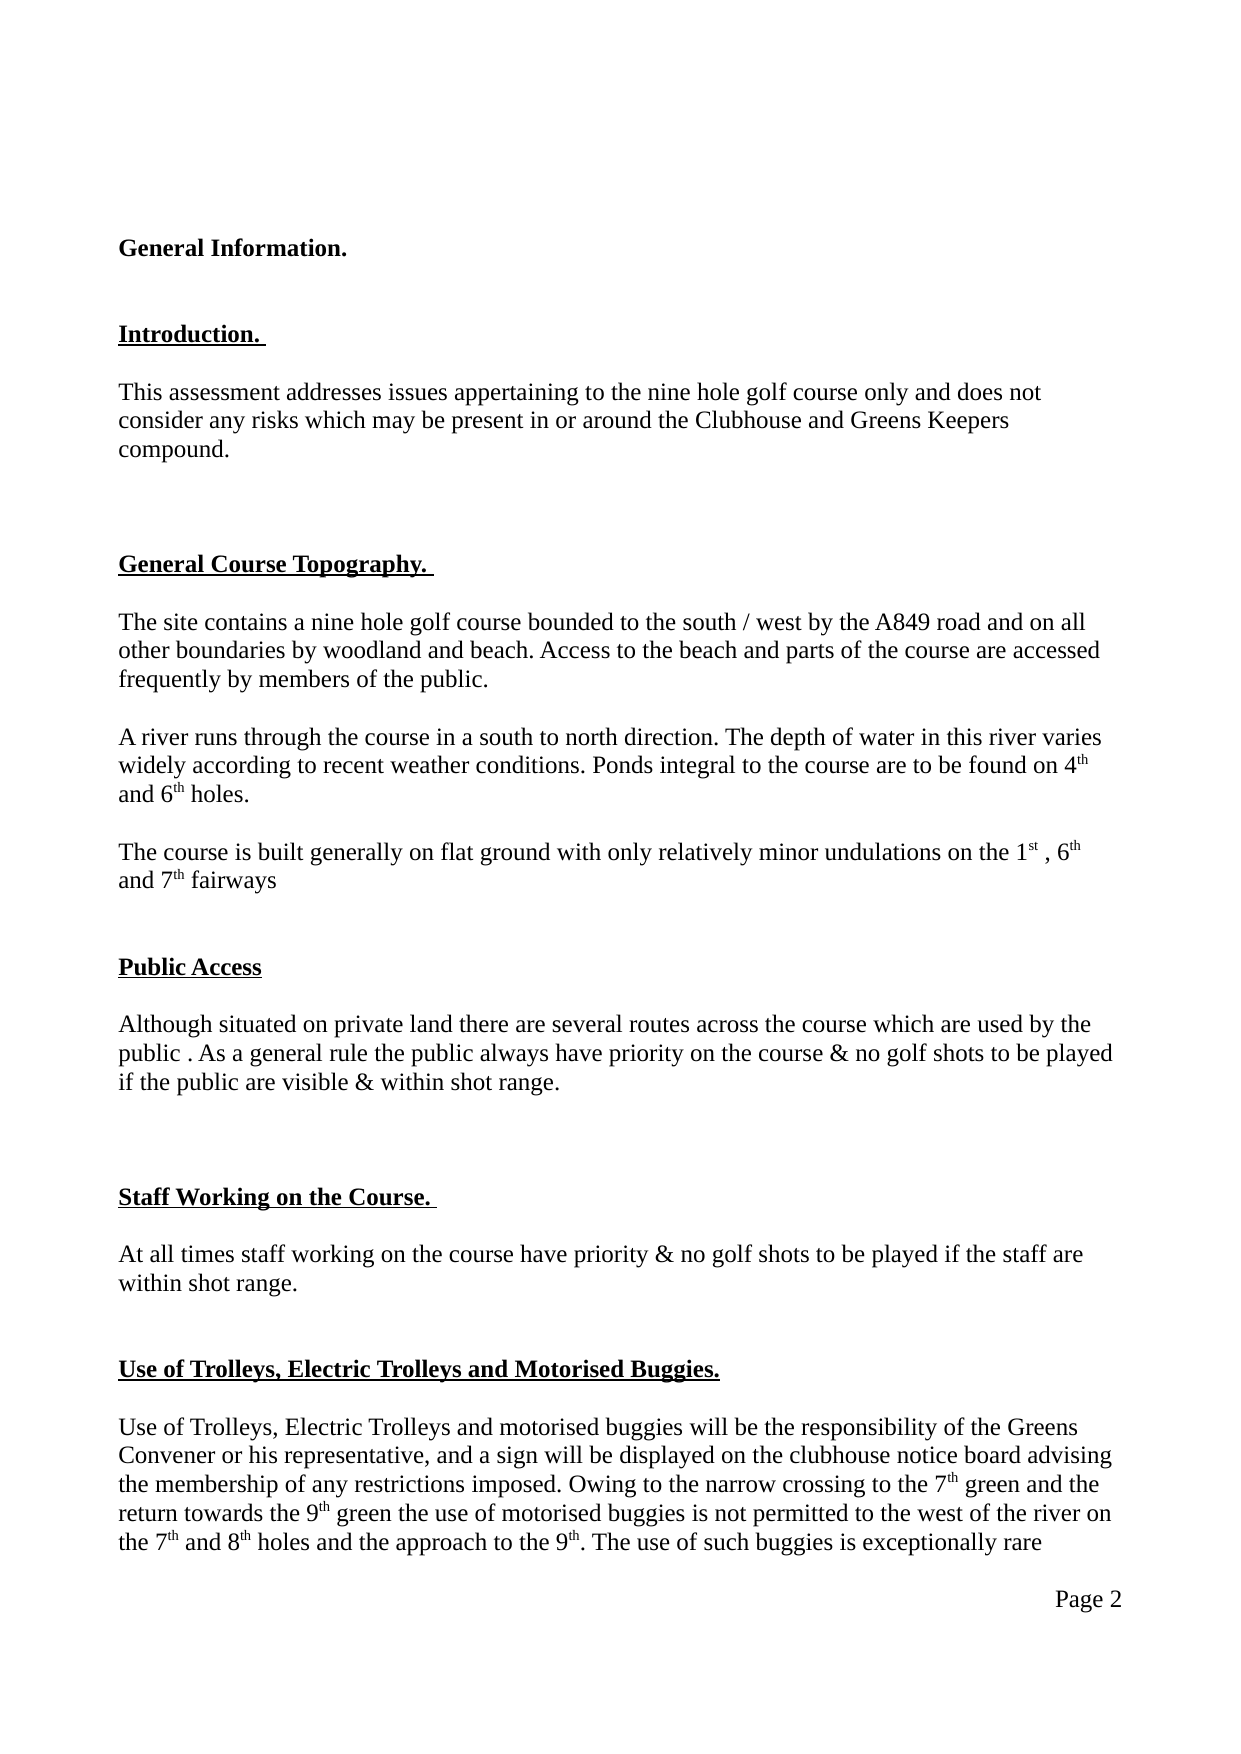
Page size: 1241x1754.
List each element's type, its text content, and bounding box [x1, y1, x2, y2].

text At all times staff working on the course have priority & no golf shots to be played if the staff are within shot range. [118, 1239, 1122, 1297]
text The site contains a nine hole golf course bounded to the south / west by the A849 road and on all other boundaries by woodland and beach. Access to the beach and parts of the course are accessed frequently by members of the public. [118, 607, 1122, 693]
text Introduction. [118, 319, 1122, 348]
text This assessment addresses issues appertaining to the nine hole golf course only and does not consider any risks which may be present in or around the Clubhouse and Greens Keepers compound. [118, 377, 1122, 463]
text A river runs through the course in a south to north direction. The depth of water in this river varies widely according to recent weather conditions. Ponds integral to the course are to be found on 4th and 6th holes. [118, 722, 1122, 808]
text Public Access [118, 952, 1122, 981]
text General Course Topography. [118, 549, 1122, 578]
text The course is built generally on flat ground with only relatively minor undulations on the 1st , 6th and 7th fairways [118, 837, 1122, 894]
text Use of Trolleys, Electric Trolleys and motorised buggies will be the responsibility of the Greens Convener or his representative, and a sign will be displayed on the clubhouse notice board advising the membership of any restrictions imposed. Owing to the narrow crossing to the 7th green and the return towards the 9th green the use of motorised buggies is not permitted to the west of the river on the 7th and 8th holes and the approach to the 9th. The use of such buggies is exceptionally rare [118, 1412, 1122, 1556]
text Although situated on private land there are several routes across the course which are used by the public . As a general rule the public always have priority on the course & no golf shots to be played if the public are visible & within shot range. [118, 1009, 1122, 1096]
text Page 2 [118, 1584, 1122, 1613]
text Use of Trolleys, Electric Trolleys and Motorised Buggies. [118, 1354, 1122, 1383]
text General Information. [118, 233, 1122, 262]
text Staff Working on the Course. [118, 1182, 1122, 1211]
